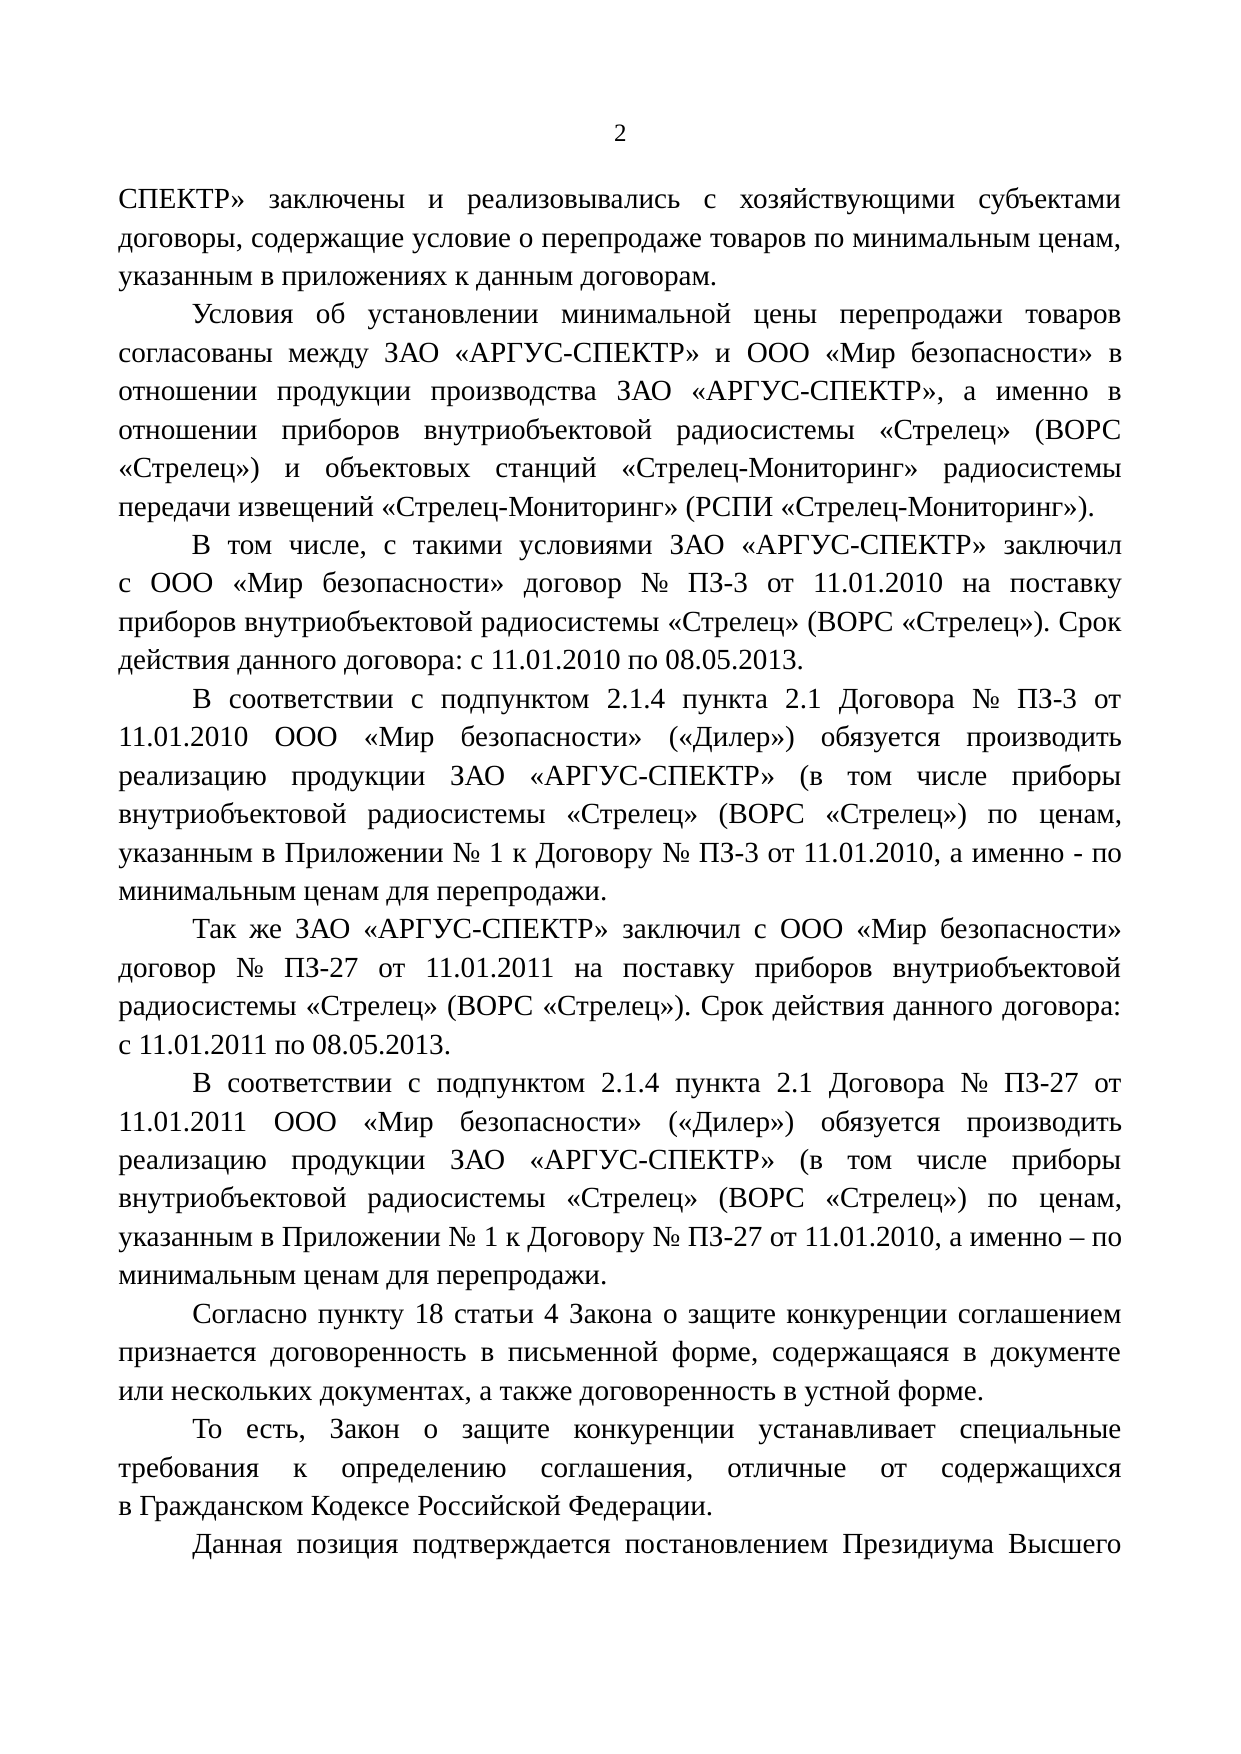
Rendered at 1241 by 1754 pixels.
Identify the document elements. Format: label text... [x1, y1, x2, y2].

text В соответствии с подпунктом 2.1.4 пункта 2.1 Договора № ПЗ-27 от 11.01.2011 ООО «Мир безопасности» («Дилер») обязуется производить реализацию продукции ЗАО «АРГУС-СПЕКТР» (в том числе приборы внутриобъектовой радиосистемы «Стрелец» (ВОРС «Стрелец») по ценам, указанным в Приложении № 1 к Договору № ПЗ-27 от 11.01.2010, а именно – по минимальным ценам для перепродажи. [118, 1060, 1122, 1291]
text В соответствии с подпунктом 2.1.4 пункта 2.1 Договора № ПЗ-3 от 11.01.2010 ООО «Мир безопасности» («Дилер») обязуется производить реализацию продукции ЗАО «АРГУС-СПЕКТР» (в том числе приборы внутриобъектовой радиосистемы «Стрелец» (ВОРС «Стрелец») по ценам, указанным в Приложении № 1 к Договору № ПЗ-3 от 11.01.2010, а именно - по минимальным ценам для перепродажи. [118, 676, 1122, 907]
text То есть, Закон о защите конкуренции устанавливает специальные требования к определению соглашения, отличные от содержащихся в Гражданском Кодексе Российской Федерации. [118, 1406, 1122, 1522]
text В том числе, с такими условиями ЗАО «АРГУС-СПЕКТР» заключил с ООО «Мир безопасности» договор № ПЗ-3 от 11.01.2010 на поставку приборов внутриобъектовой радиосистемы «Стрелец» (ВОРС «Стрелец»). Срок действия данного договора: с 11.01.2010 по 08.05.2013. [118, 522, 1122, 676]
text Согласно пункту 18 статьи 4 Закона о защите конкуренции соглашением признается договоренность в письменной форме, содержащаяся в документе или нескольких документах, а также договоренность в устной форме. [118, 1291, 1122, 1406]
text СПЕКТР» заключены и реализовывались с хозяйствующими субъектами договоры, содержащие условие о перепродаже товаров по минимальным ценам, указанным в приложениях к данным договорам. [118, 176, 1122, 292]
text Условия об установлении минимальной цены перепродажи товаров согласованы между ЗАО «АРГУС-СПЕКТР» и ООО «Мир безопасности» в отношении продукции производства ЗАО «АРГУС-СПЕКТР», а именно в отношении приборов внутриобъектовой радиосистемы «Стрелец» (ВОРС «Стрелец») и объектовых станций «Стрелец-Мониторинг» радиосистемы передачи извещений «Стрелец-Мониторинг» (РСПИ «Стрелец-Мониторинг»). [118, 292, 1122, 522]
text Данная позиция подтверждается постановлением Президиума Высшего [118, 1522, 1122, 1560]
text Так же ЗАО «АРГУС-СПЕКТР» заключил с ООО «Мир безопасности» договор № ПЗ-27 от 11.01.2011 на поставку приборов внутриобъектовой радиосистемы «Стрелец» (ВОРС «Стрелец»). Срок действия данного договора: с 11.01.2011 по 08.05.2013. [118, 907, 1122, 1060]
